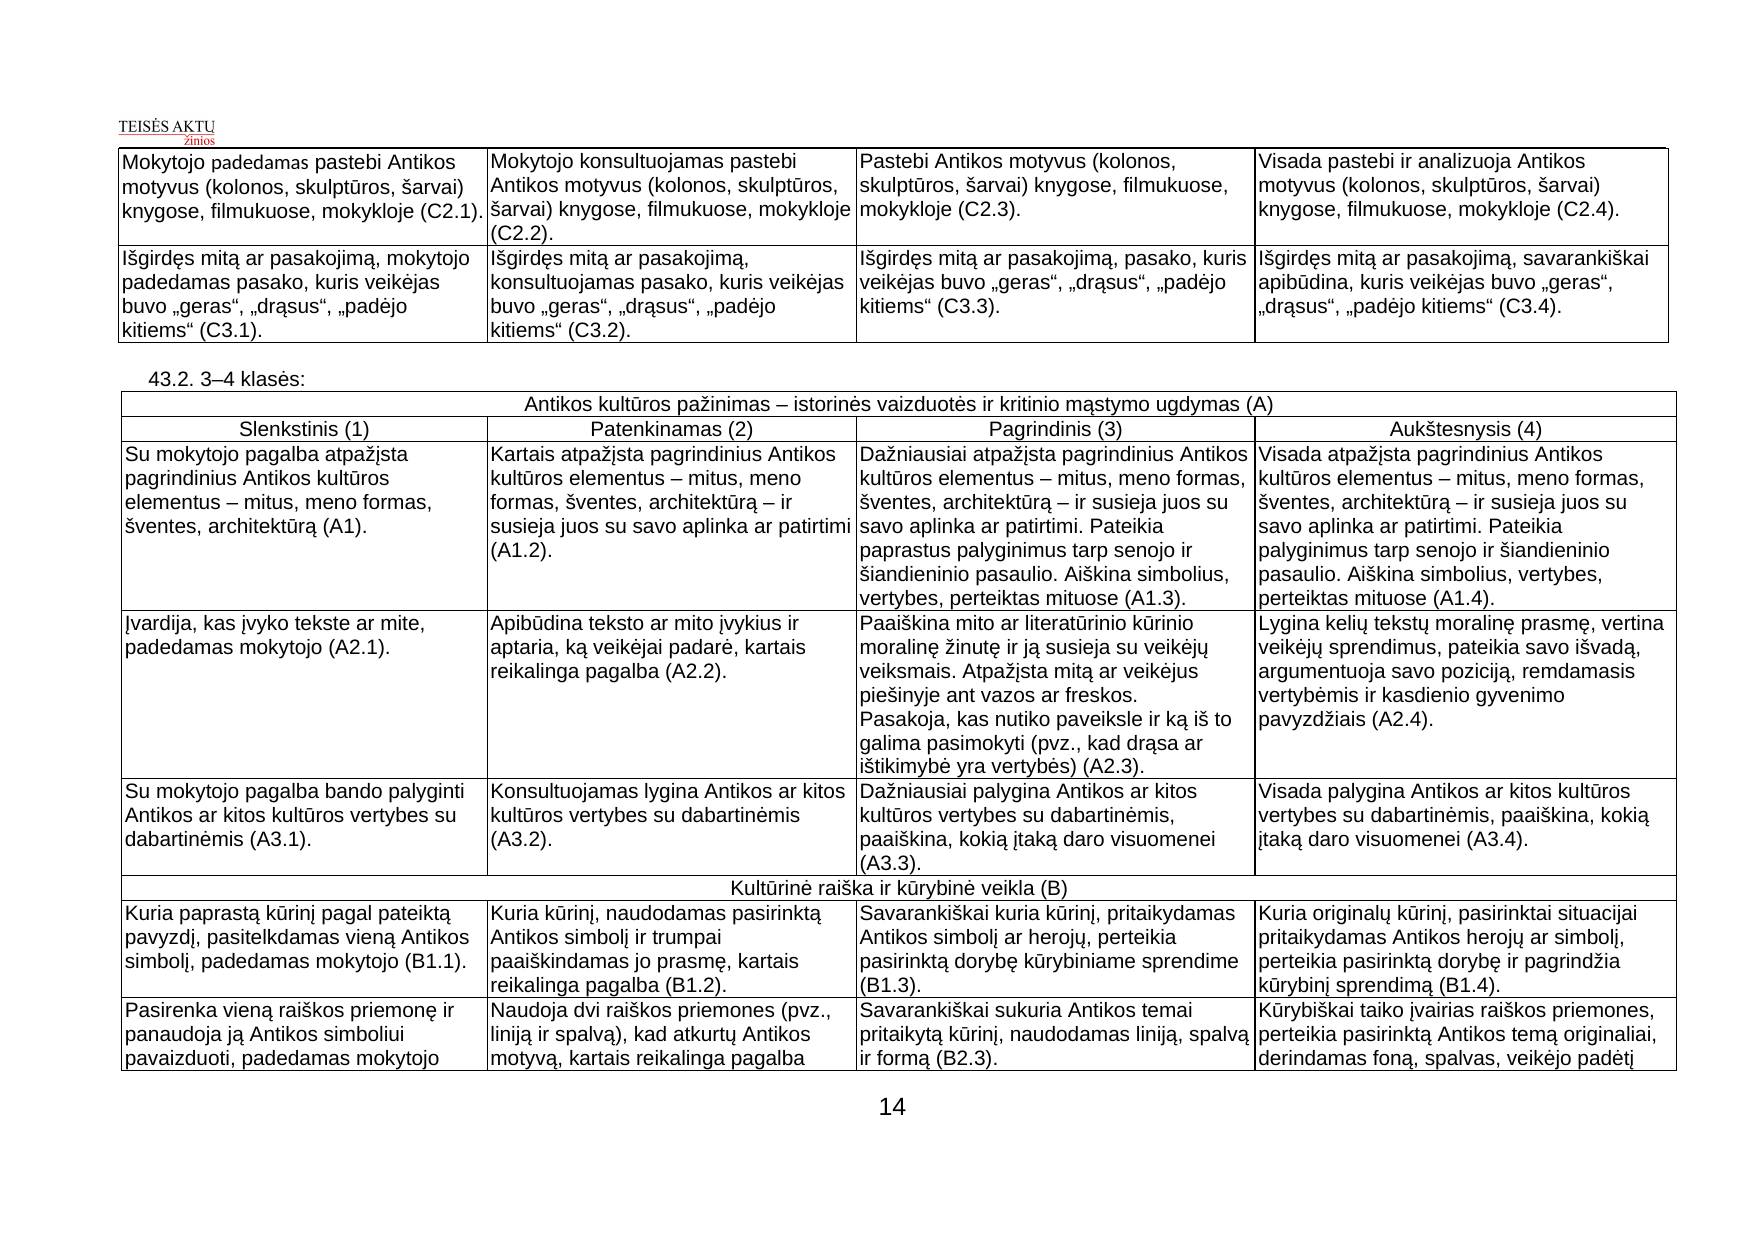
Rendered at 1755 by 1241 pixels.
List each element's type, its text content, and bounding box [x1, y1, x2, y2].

table_cell Kuria paprastą kūrinį pagal pateiktą pavyzdį, pasitelkdamas vieną Antikos simbolį, padedamas mokytojo (B1.1). [122, 901, 487, 997]
table_cell Visada atpažįsta pagrindinius Antikos kultūros elementus – mitus, meno formas, šventes, architektūrą – ir susieja juos su savo aplinka ar patirtimi. Pateikia palyginimus tarp senojo ir šiandieninio pasaulio. Aiškina simbolius, vertybes, perteiktas mituose (A1.4). [1256, 442, 1676, 609]
table_cell Kuria originalų kūrinį, pasirinktai situacijai pritaikydamas Antikos herojų ar simbolį, perteikia pasirinktą dorybę ir pagrindžia kūrybinį sprendimą (B1.4). [1256, 901, 1676, 997]
table_cell Savarankiškai kuria kūrinį, pritaikydamas Antikos simbolį ar herojų, perteikia pasirinktą dorybę kūrybiniame sprendime (B1.3). [857, 901, 1254, 997]
table_cell Pagrindinis (3) [857, 417, 1254, 441]
table_cell Visada pastebi ir analizuoja Antikos motyvus (kolonos, skulptūros, šarvai) knygose, filmukuose, mokykloje (C2.4). [1256, 149, 1668, 245]
table_cell Įvardija, kas įvyko tekste ar mite, padedamas mokytojo (A2.1). [122, 611, 487, 778]
table_cell Kultūrinė raiška ir kūrybinė veikla (B) [122, 876, 1676, 900]
table_cell Išgirdęs mitą ar pasakojimą, savarankiškai apibūdina, kuris veikėjas buvo „geras“, „drąsus“, „padėjo kitiems“ (C3.4). [1256, 246, 1668, 342]
table_cell Kuria kūrinį, naudodamas pasirinktą Antikos simbolį ir trumpai paaiškindamas jo prasmę, kartais reikalinga pagalba (B1.2). [488, 901, 856, 997]
table_cell Savarankiškai sukuria Antikos temai pritaikytą kūrinį, naudodamas liniją, spalvą ir formą (B2.3). [857, 998, 1254, 1070]
table_cell Kūrybiškai taiko įvairias raiškos priemones, perteikia pasirinktą Antikos temą originaliai, derindamas foną, spalvas, veikėjo padėtį [1256, 998, 1676, 1070]
table_cell Išgirdęs mitą ar pasakojimą, pasako, kuris veikėjas buvo „geras“, „drąsus“, „padėjo kitiems“ (C3.3). [857, 246, 1254, 342]
table_header Antikos kultūros pažinimas – istorinės vaizduotės ir kritinio mąstymo ugdymas (A) [122, 392, 1676, 416]
table_cell Aukštesnysis (4) [1256, 417, 1676, 441]
table_cell Kartais atpažįsta pagrindinius Antikos kultūros elementus – mitus, meno formas, šventes, architektūrą – ir susieja juos su savo aplinka ar patirtimi (A1.2). [488, 442, 856, 609]
table_cell Naudoja dvi raiškos priemones (pvz., liniją ir spalvą), kad atkurtų Antikos motyvą, kartais reikalinga pagalba [488, 998, 856, 1070]
table_cell Su mokytojo pagalba bando palyginti Antikos ar kitos kultūros vertybes su dabartinėmis (A3.1). [122, 779, 487, 875]
table_cell Dažniausiai palygina Antikos ar kitos kultūros vertybes su dabartinėmis, paaiškina, kokią įtaką daro visuomenei (A3.3). [857, 779, 1254, 875]
table_cell Pastebi Antikos motyvus (kolonos, skulptūros, šarvai) knygose, filmukuose, mokykloje (C2.3). [857, 149, 1254, 245]
table_cell Dažniausiai atpažįsta pagrindinius Antikos kultūros elementus – mitus, meno formas, šventes, architektūrą – ir susieja juos su savo aplinka ar patirtimi. Pateikia paprastus palyginimus tarp senojo ir šiandieninio pasaulio. Aiškina simbolius, vertybes, perteiktas mituose (A1.3). [857, 442, 1254, 609]
text 43.2. 3–4 klasės: [118, 367, 1666, 391]
table_cell Išgirdęs mitą ar pasakojimą, konsultuojamas pasako, kuris veikėjas buvo „geras“, „drąsus“, „padėjo kitiems“ (C3.2). [488, 246, 856, 342]
table_cell Mokytojo padedamas pastebi Antikos motyvus (kolonos, skulptūros, šarvai) knygose, filmukuose, mokykloje (C2.1). [119, 149, 487, 245]
table_cell Konsultuojamas lygina Antikos ar kitos kultūros vertybes su dabartinėmis (A3.2). [488, 779, 856, 875]
table_cell Lygina kelių tekstų moralinę prasmę, vertina veikėjų sprendimus, pateikia savo išvadą, argumentuoja savo poziciją, remdamasis vertybėmis ir kasdienio gyvenimo pavyzdžiais (A2.4). [1256, 611, 1676, 778]
table_cell Visada palygina Antikos ar kitos kultūros vertybes su dabartinėmis, paaiškina, kokią įtaką daro visuomenei (A3.4). [1256, 779, 1676, 875]
table_cell Išgirdęs mitą ar pasakojimą, mokytojo padedamas pasako, kuris veikėjas buvo „geras“, „drąsus“, „padėjo kitiems“ (C3.1). [119, 246, 487, 342]
table_cell Slenkstinis (1) [122, 417, 487, 441]
table_cell Patenkinamas (2) [488, 417, 856, 441]
table_cell Su mokytojo pagalba atpažįsta pagrindinius Antikos kultūros elementus – mitus, meno formas, šventes, architektūrą (A1). [122, 442, 487, 609]
table_cell Pasirenka vieną raiškos priemonę ir panaudoja ją Antikos simboliui pavaizduoti, padedamas mokytojo [122, 998, 487, 1070]
table_cell Mokytojo konsultuojamas pastebi Antikos motyvus (kolonos, skulptūros, šarvai) knygose, filmukuose, mokykloje (C2.2). [488, 149, 856, 245]
table_cell Apibūdina teksto ar mito įvykius ir aptaria, ką veikėjai padarė, kartais reikalinga pagalba (A2.2). [488, 611, 856, 778]
table_cell Paaiškina mito ar literatūrinio kūrinio moralinę žinutę ir ją susieja su veikėjų veiksmais. Atpažįsta mitą ar veikėjus piešinyje ant vazos ar freskos. Pasakoja, kas nutiko paveiksle ir ką iš to galima pasimokyti (pvz., kad drąsa ar ištikimybė yra vertybės) (A2.3). [857, 611, 1254, 778]
